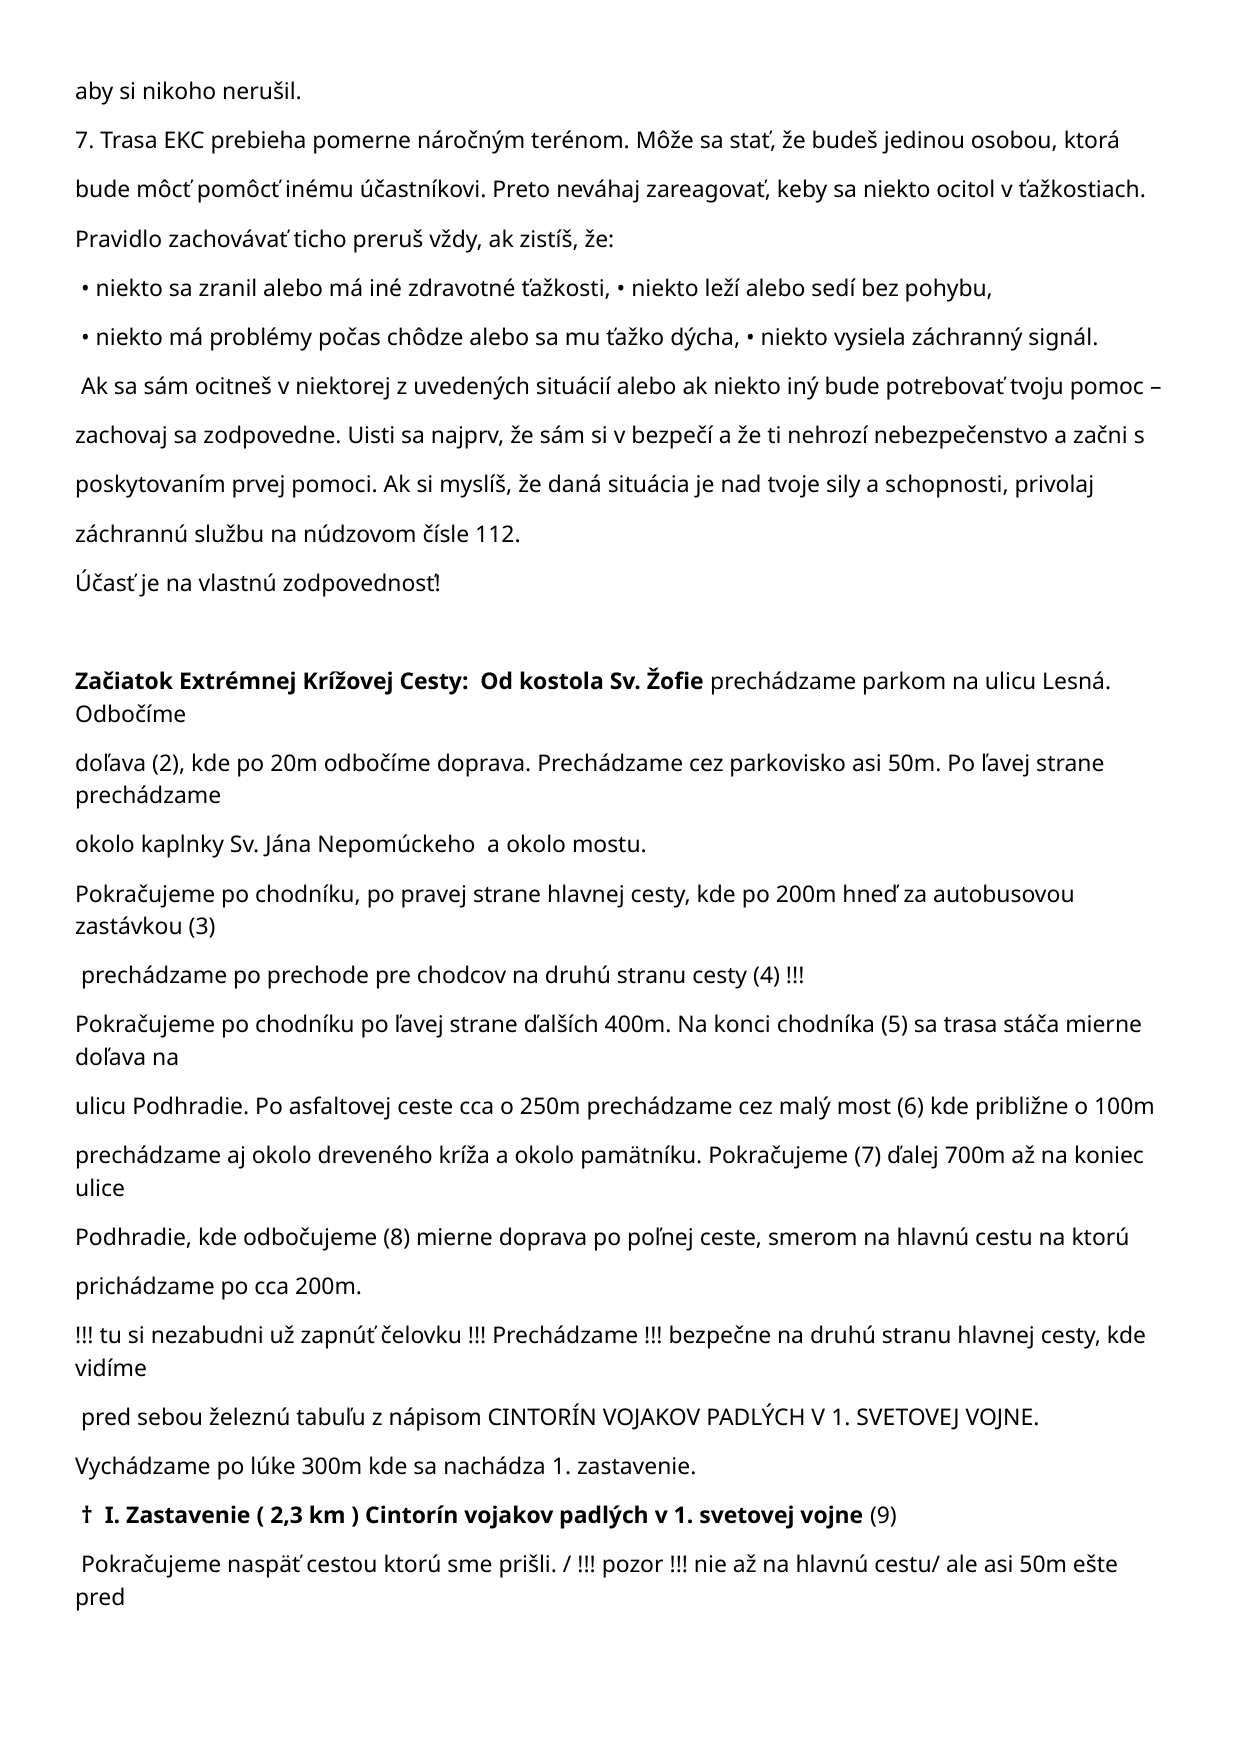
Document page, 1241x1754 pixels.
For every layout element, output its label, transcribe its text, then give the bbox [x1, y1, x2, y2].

text ulicu Podhradie. Po asfaltovej ceste cca o 250m prechádzame cez malý most (6) kde približne o 100m [75, 1090, 1165, 1121]
text poskytovaním prvej pomoci. Ak si myslíš, že daná situácia je nad tvoje sily a schopnosti, privolaj [75, 468, 1165, 499]
text Vychádzame po lúke 300m kde sa nachádza 1. zastavenie. [75, 1450, 1165, 1481]
text okolo kaplnky Sv. Jána Nepomúckeho a okolo mostu. [75, 828, 1165, 859]
text Podhradie, kde odbočujeme (8) mierne doprava po poľnej ceste, smerom na hlavnú cestu na ktorú [75, 1221, 1165, 1252]
text doľava (2), kde po 20m odbočíme doprava. Prechádzame cez parkovisko asi 50m. Po ľavej strane prechádzame [75, 747, 1165, 810]
text Účasť je na vlastnú zodpovednosť! [75, 567, 1165, 598]
text záchrannú službu na núdzovom čísle 112. [75, 517, 1165, 549]
text † I. Zastavenie ( 2,3 km ) Cintorín vojakov padlých v 1. svetovej vojne (9) [75, 1499, 1165, 1530]
text zachovaj sa zodpovedne. Uisti sa najprv, že sám si v bezpečí a že ti nehrozí nebezpečenstvo a začni s [75, 419, 1165, 450]
text • niekto má problémy počas chôdze alebo sa mu ťažko dýcha, • niekto vysiela záchranný signál. [75, 321, 1165, 352]
text • niekto sa zranil alebo má iné zdravotné ťažkosti, • niekto leží alebo sedí bez pohybu, [75, 272, 1165, 303]
text prechádzame aj okolo dreveného kríža a okolo pamätníku. Pokračujeme (7) ďalej 700m až na koniec ulice [75, 1139, 1165, 1203]
text Ak sa sám ocitneš v niektorej z uvedených situácií alebo ak niekto iný bude potrebovať tvoju pomoc – [75, 370, 1165, 401]
text Pravidlo zachovávať ticho preruš vždy, ak zistíš, že: [75, 222, 1165, 254]
text prechádzame po prechode pre chodcov na druhú stranu cesty (4) !!! [75, 959, 1165, 990]
text bude môcť pomôcť inému účastníkovi. Preto neváhaj zareagovať, keby sa niekto ocitol v ťažkostiach. [75, 173, 1165, 204]
text Pokračujeme po chodníku po ľavej strane ďalších 400m. Na konci chodníka (5) sa trasa stáča mierne doľava na [75, 1008, 1165, 1072]
text pred sebou železnú tabuľu z nápisom CINTORÍN VOJAKOV PADLÝCH V 1. SVETOVEJ VOJNE. [75, 1401, 1165, 1432]
text Pokračujeme naspäť cestou ktorú sme prišli. / !!! pozor !!! nie až na hlavnú cestu/ ale asi 50m ešte pred [75, 1548, 1165, 1612]
text 7. Trasa EKC prebieha pomerne náročným terénom. Môže sa stať, že budeš jedinou osobou, ktorá [75, 124, 1165, 155]
text prichádzame po cca 200m. [75, 1270, 1165, 1301]
text Začiatok Extrémnej Krížovej Cesty: Od kostola Sv. Žofie prechádzame parkom na ulicu Lesná. Odbočíme [75, 665, 1165, 729]
text aby si nikoho nerušil. [75, 75, 1165, 106]
text Pokračujeme po chodníku, po pravej strane hlavnej cesty, kde po 200m hneď za autobusovou zastávkou (3) [75, 877, 1165, 941]
text !!! tu si nezabudni už zapnúť čelovku !!! Prechádzame !!! bezpečne na druhú stranu hlavnej cesty, kde vidíme [75, 1319, 1165, 1383]
